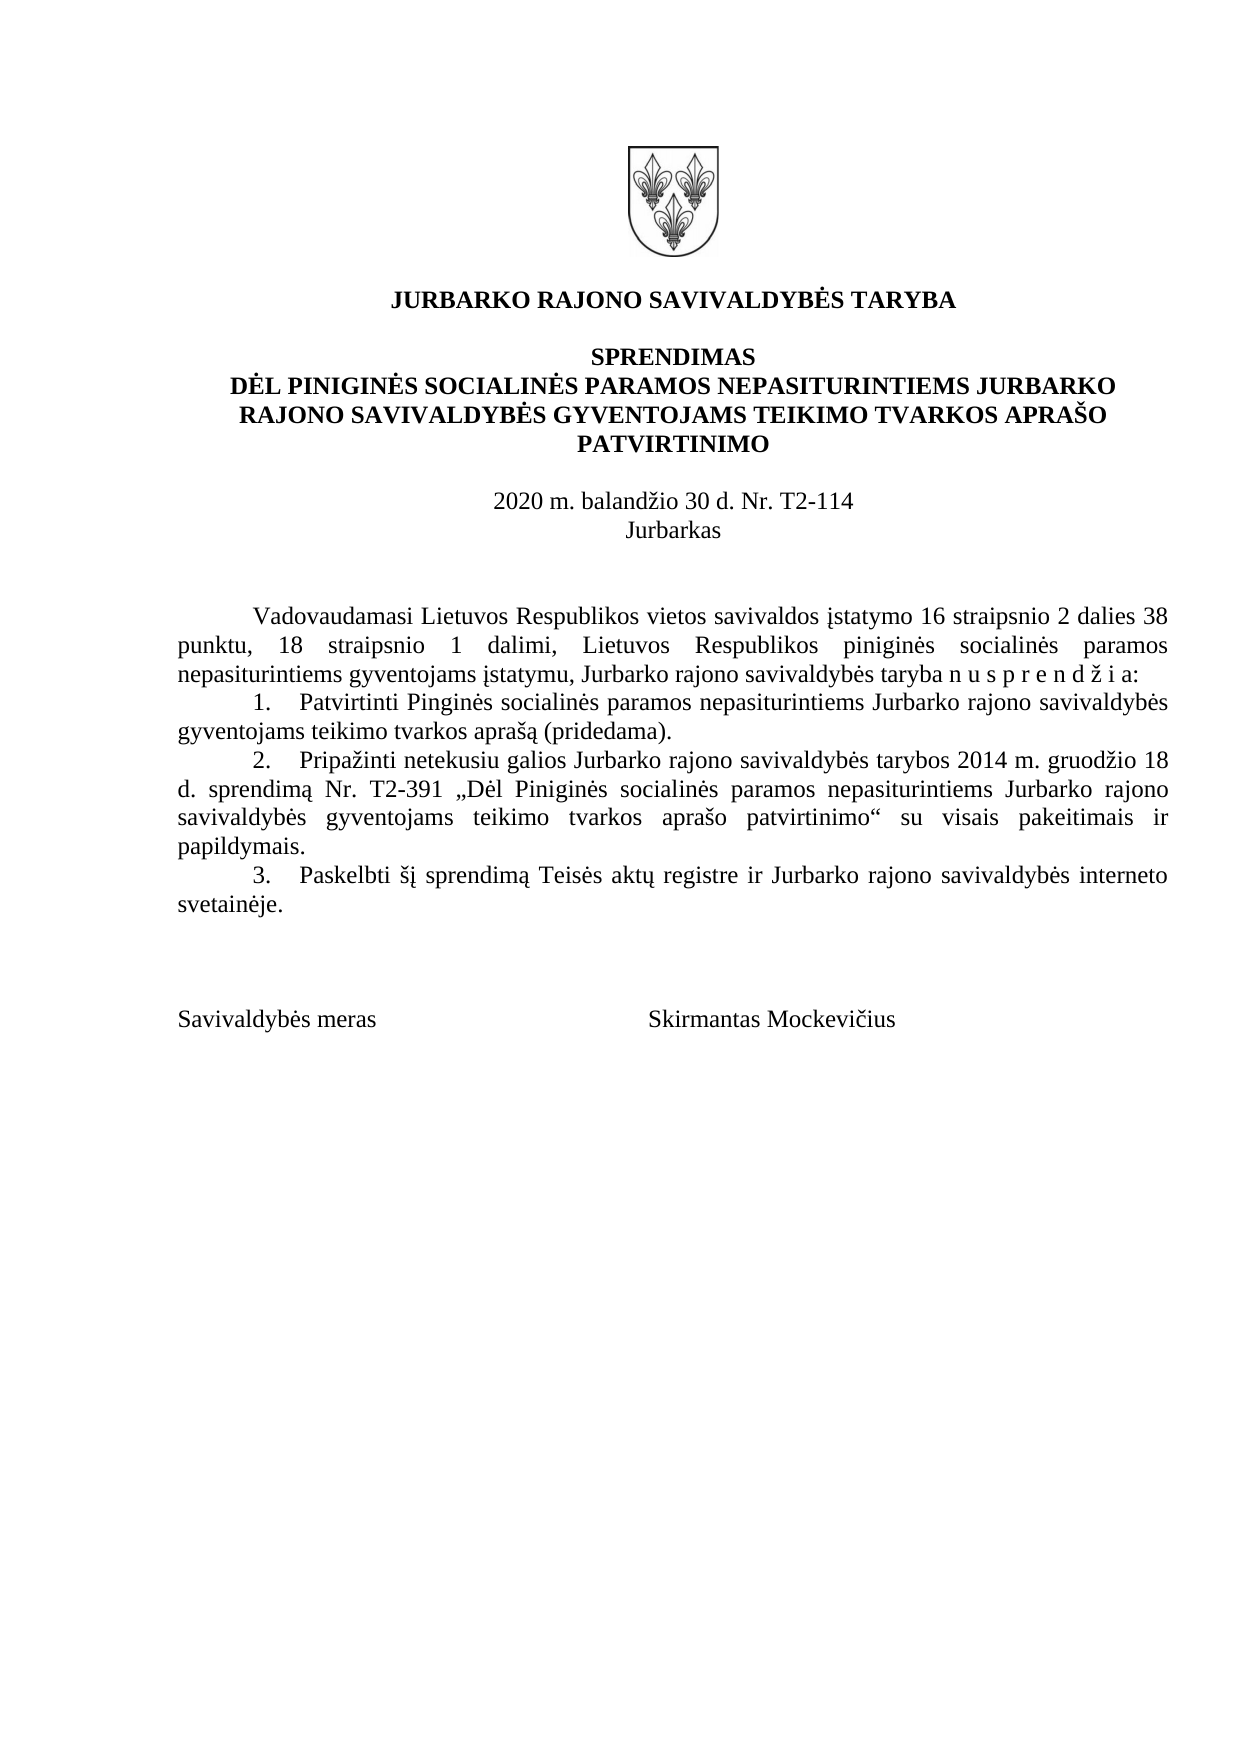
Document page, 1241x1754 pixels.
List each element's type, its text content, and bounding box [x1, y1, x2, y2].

text 2020 m. balandžio 30 d. Nr. T2-114 [177, 486, 1169, 515]
text Savivaldybės meras Skirmantas Mockevičius [177, 1004, 1169, 1032]
text 1. Patvirtinti Pinginės socialinės paramos nepasiturintiems Jurbarko rajono savivaldybės gyventojams teikimo tvarkos aprašą (pridedama). [177, 687, 1169, 745]
text 2. Pripažinti netekusiu galios Jurbarko rajono savivaldybės tarybos 2014 m. gruodžio 18 d. sprendimą Nr. T2-391 „Dėl Piniginės socialinės paramos nepasiturintiems Jurbarko rajono savivaldybės gyventojams teikimo tvarkos aprašo patvirtinimo“ su visais pakeitimais ir papildymais. [177, 745, 1169, 860]
text JURBARKO RAJONO SAVIVALDYBĖS TARYBA [177, 285, 1169, 314]
text SPRENDIMAS [177, 342, 1169, 371]
text Jurbarkas [177, 515, 1169, 544]
text DĖL PINIGINĖS SOCIALINĖS PARAMOS NEPASITURINTIEMS JURBARKO RAJONO SAVIVALDYBĖS GYVENTOJAMS TEIKIMO TVARKOS APRAŠO PATVIRTINIMO [177, 371, 1169, 457]
text Vadovaudamasi Lietuvos Respublikos vietos savivaldos įstatymo 16 straipsnio 2 dalies 38 punktu, 18 straipsnio 1 dalimi, Lietuvos Respublikos piniginės socialinės paramos nepasiturintiems gyventojams įstatymu, Jurbarko rajono savivaldybės taryba n u s p r e n d ž i a: [177, 601, 1169, 687]
text 3. Paskelbti šį sprendimą Teisės aktų registre ir Jurbarko rajono savivaldybės interneto svetainėje. [177, 860, 1169, 917]
